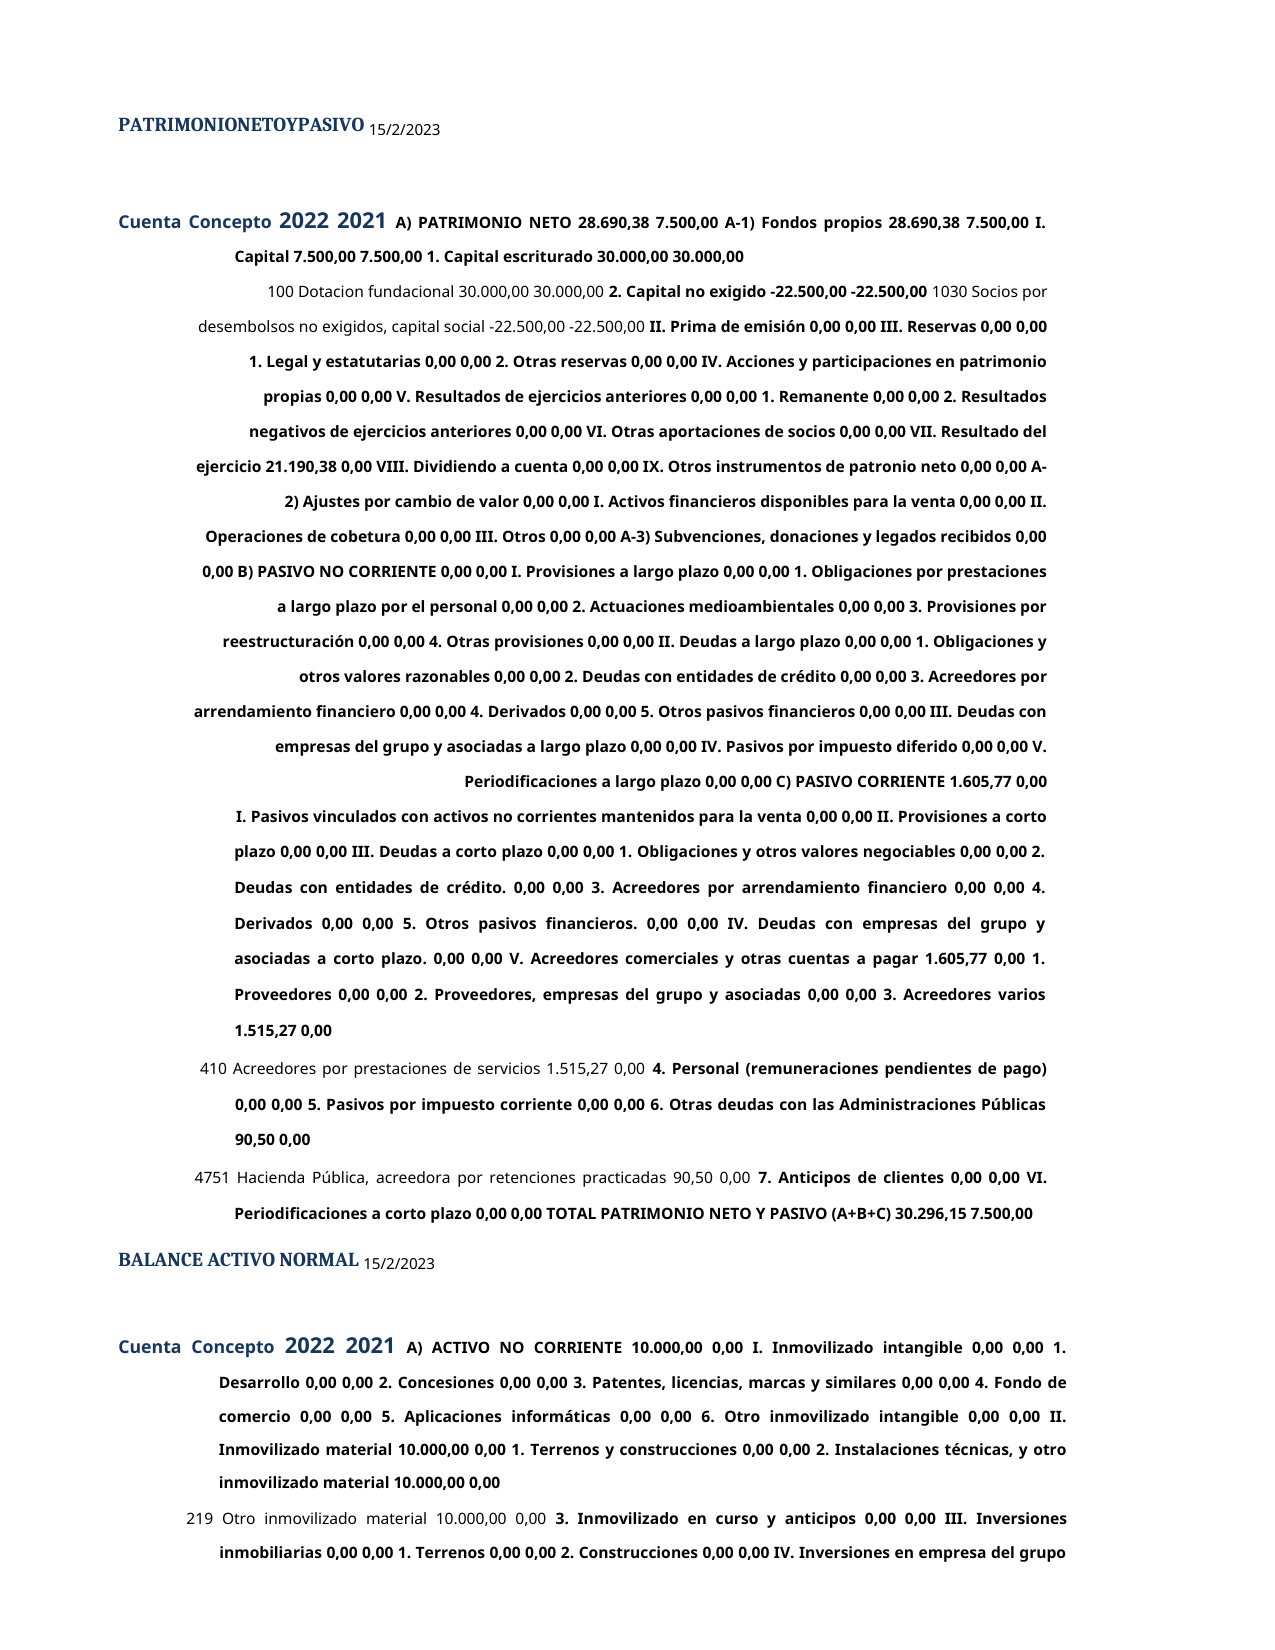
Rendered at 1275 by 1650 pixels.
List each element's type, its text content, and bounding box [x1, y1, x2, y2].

text 410 Acreedores por prestaciones de servicios 1.515,27 0,00 4. Personal (remuneraciones pendientes de pago) 0,00 0,00 5. Pasivos por impuesto corriente 0,00 0,00 6. Otras deudas con las Administraciones Públicas 90,50 0,00 [200, 1058, 1047, 1150]
text I. Pasivos vinculados con activos no corrientes mantenidos para la venta 0,00 0,00 II. Provisiones a corto plazo 0,00 0,00 III. Deudas a corto plazo 0,00 0,00 1. Obligaciones y otros valores negociables 0,00 0,00 2. Deudas con entidades de crédito. 0,00 0,00 3. Acreedores por arrendamiento financiero 0,00 0,00 4. Derivados 0,00 0,00 5. Otros pasivos financieros. 0,00 0,00 IV. Deudas con empresas del grupo y asociadas a corto plazo. 0,00 0,00 V. Acreedores comerciales y otras cuentas a pagar 1.605,77 0,00 1. Proveedores 0,00 0,00 2. Proveedores, empresas del grupo y asociadas 0,00 0,00 3. Acreedores varios 1.515,27 0,00 [234, 806, 1047, 1041]
text 4751 Hacienda Pública, acreedora por retenciones practicadas 90,50 0,00 7. Anticipos de clientes 0,00 0,00 VI. Periodificaciones a corto plazo 0,00 0,00 TOTAL PATRIMONIO NETO Y PASIVO (A+B+C) 30.296,15 7.500,00 [194, 1167, 1047, 1224]
text PATRIMONIONETOYPASIVO 15/2/2023 [118, 104, 1118, 139]
text Cuenta Concepto 2022 2021 A) PATRIMONIO NETO 28.690,38 7.500,00 A-1) Fondos propios 28.690,38 7.500,00 I. Capital 7.500,00 7.500,00 1. Capital escriturado 30.000,00 30.000,00 [118, 205, 1047, 267]
text Cuenta Concepto 2022 2021 A) ACTIVO NO CORRIENTE 10.000,00 0,00 I. Inmovilizado intangible 0,00 0,00 1. Desarrollo 0,00 0,00 2. Concesiones 0,00 0,00 3. Patentes, licencias, marcas y similares 0,00 0,00 4. Fondo de comercio 0,00 0,00 5. Aplicaciones informáticas 0,00 0,00 6. Otro inmovilizado intangible 0,00 0,00 II. Inmovilizado material 10.000,00 0,00 1. Terrenos y construcciones 0,00 0,00 2. Instalaciones técnicas, y otro inmovilizado material 10.000,00 0,00 [118, 1330, 1068, 1493]
text 219 Otro inmovilizado material 10.000,00 0,00 3. Inmovilizado en curso y anticipos 0,00 0,00 III. Inversiones inmobiliarias 0,00 0,00 1. Terrenos 0,00 0,00 2. Construcciones 0,00 0,00 IV. Inversiones en empresa del grupo [186, 1508, 1068, 1563]
text BALANCE ACTIVO NORMAL 15/2/2023 [118, 1238, 1118, 1274]
text 100 Dotacion fundacional 30.000,00 30.000,00 2. Capital no exigido -22.500,00 -22.500,00 1030 Socios por desembolsos no exigidos, capital social -22.500,00 -22.500,00 II. Prima de emisión 0,00 0,00 III. Reservas 0,00 0,00 1. Legal y estatutarias 0,00 0,00 2. Otras reservas 0,00 0,00 IV. Acciones y participaciones en patrimonio propias 0,00 0,00 V. Resultados de ejercicios anteriores 0,00 0,00 1. Remanente 0,00 0,00 2. Resultados negativos de ejercicios anteriores 0,00 0,00 VI. Otras aportaciones de socios 0,00 0,00 VII. Resultado del ejercicio 21.190,38 0,00 VIII. Dividiendo a cuenta 0,00 0,00 IX. Otros instrumentos de patronio neto 0,00 0,00 A-2) Ajustes por cambio de valor 0,00 0,00 I. Activos financieros disponibles para la venta 0,00 0,00 II. Operaciones de cobetura 0,00 0,00 III. Otros 0,00 0,00 A-3) Subvenciones, donaciones y legados recibidos 0,00 0,00 B) PASIVO NO CORRIENTE 0,00 0,00 I. Provisiones a largo plazo 0,00 0,00 1. Obligaciones por prestaciones a largo plazo por el personal 0,00 0,00 2. Actuaciones medioambientales 0,00 0,00 3. Provisiones por reestructuración 0,00 0,00 4. Otras provisiones 0,00 0,00 II. Deudas a largo plazo 0,00 0,00 1. Obligaciones y otros valores razonables 0,00 0,00 2. Deudas con entidades de crédito 0,00 0,00 3. Acreedores por arrendamiento financiero 0,00 0,00 4. Derivados 0,00 0,00 5. Otros pasivos financieros 0,00 0,00 III. Deudas con empresas del grupo y asociadas a largo plazo 0,00 0,00 IV. Pasivos por impuesto diferido 0,00 0,00 V. Periodificaciones a largo plazo 0,00 0,00 C) PASIVO CORRIENTE 1.605,77 0,00 [189, 281, 1047, 792]
